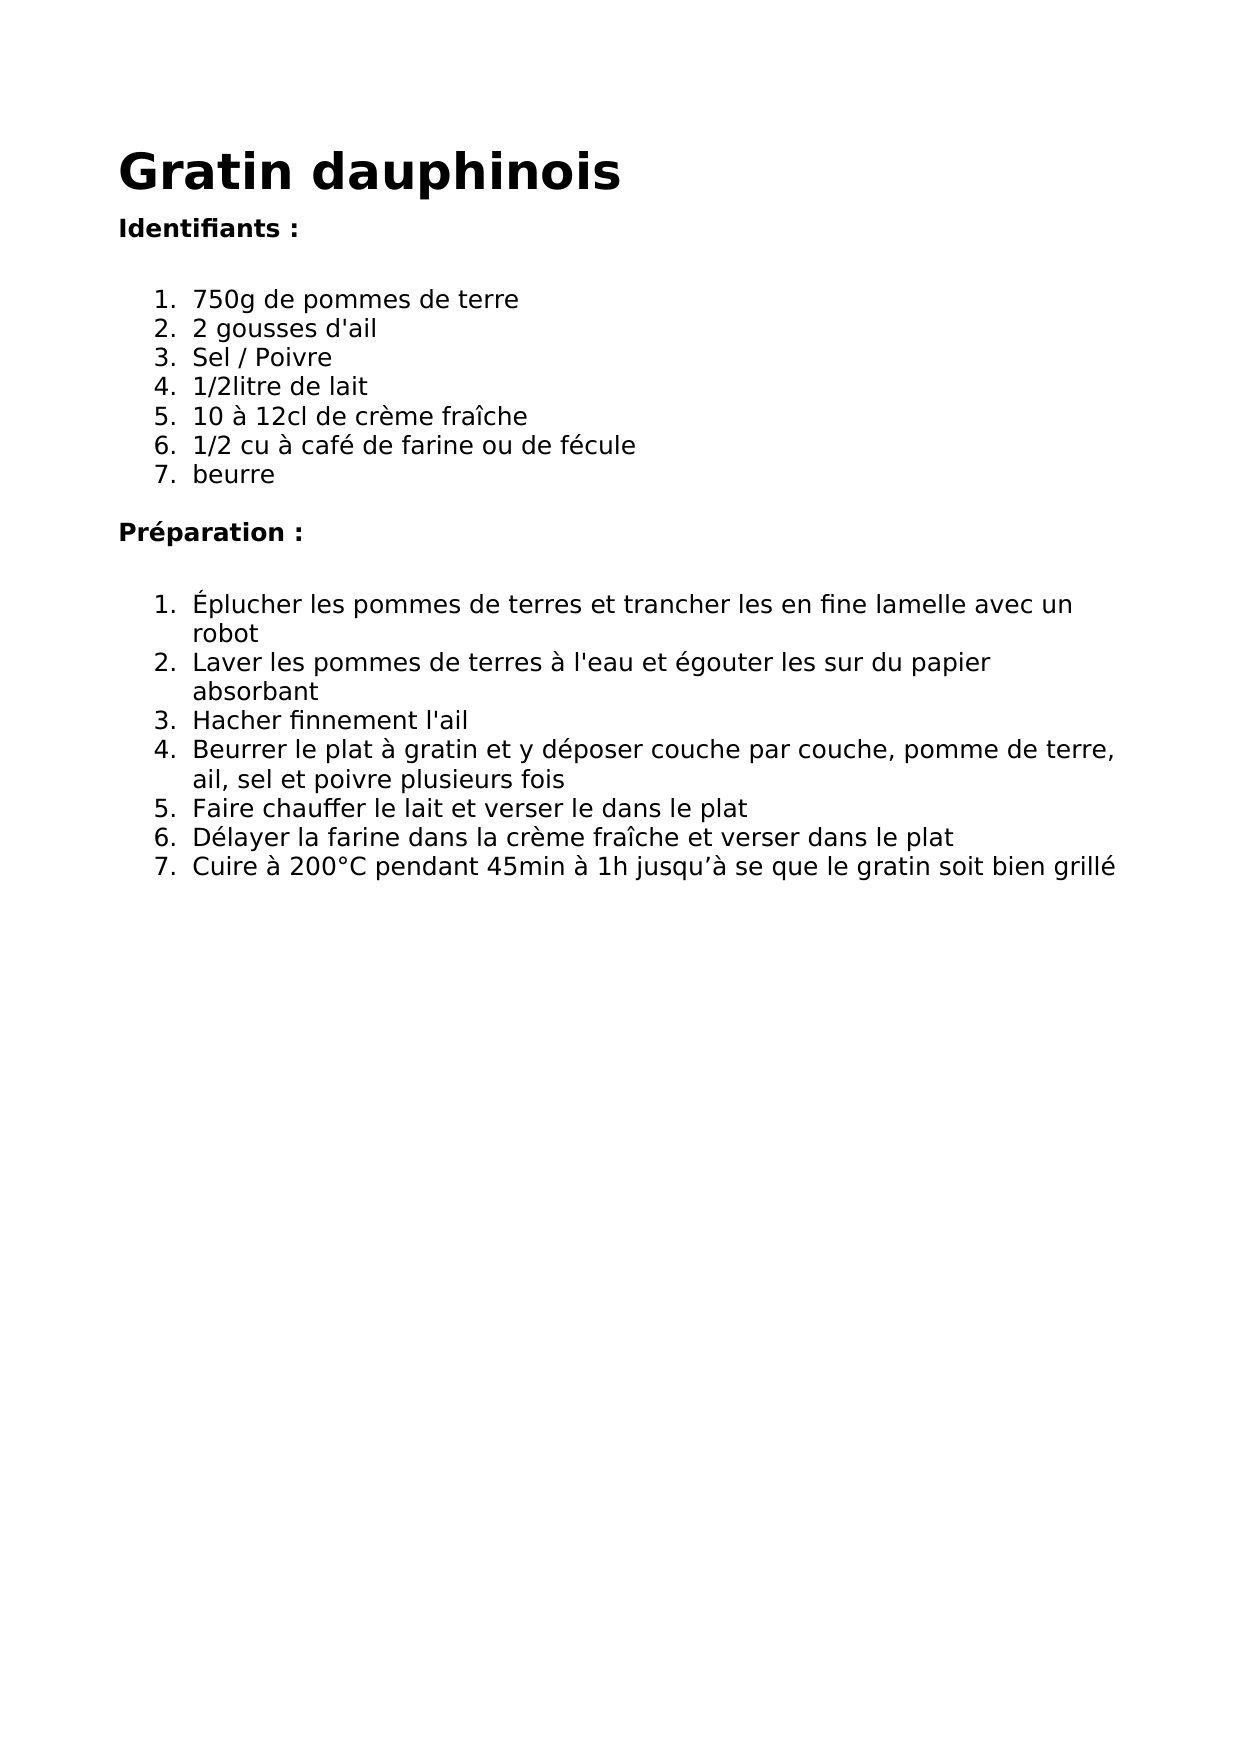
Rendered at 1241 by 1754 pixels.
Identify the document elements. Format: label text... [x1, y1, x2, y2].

list 10 à 12cl de crème fraîche [177, 402, 1122, 431]
list beurre [177, 460, 1122, 489]
list Faire chauffer le lait et verser le dans le plat [177, 794, 1122, 823]
list 1/2 cu à café de farine ou de fécule [177, 431, 1122, 460]
list Délayer la farine dans la crème fraîche et verser dans le plat [177, 823, 1122, 852]
list 1/2litre de lait [177, 372, 1122, 402]
list Laver les pommes de terres à l'eau et égouter les sur du papier absorbant [177, 648, 1122, 706]
list Hacher finnement l'ail [177, 706, 1122, 736]
subtitle Gratin dauphinois [118, 143, 1122, 201]
text Identifiants : [118, 214, 1122, 243]
list 750g de pommes de terre [177, 285, 1122, 314]
text Préparation : [118, 519, 1122, 548]
list Sel / Poivre [177, 343, 1122, 372]
list Éplucher les pommes de terres et trancher les en fine lamelle avec un robot [177, 590, 1122, 648]
list Beurrer le plat à gratin et y déposer couche par couche, pomme de terre, ail, sel et poivre plusieurs fois [177, 736, 1122, 794]
list 2 gousses d'ail [177, 314, 1122, 343]
list Cuire à 200°C pendant 45min à 1h jusqu’à se que le gratin soit bien grillé [177, 852, 1122, 881]
